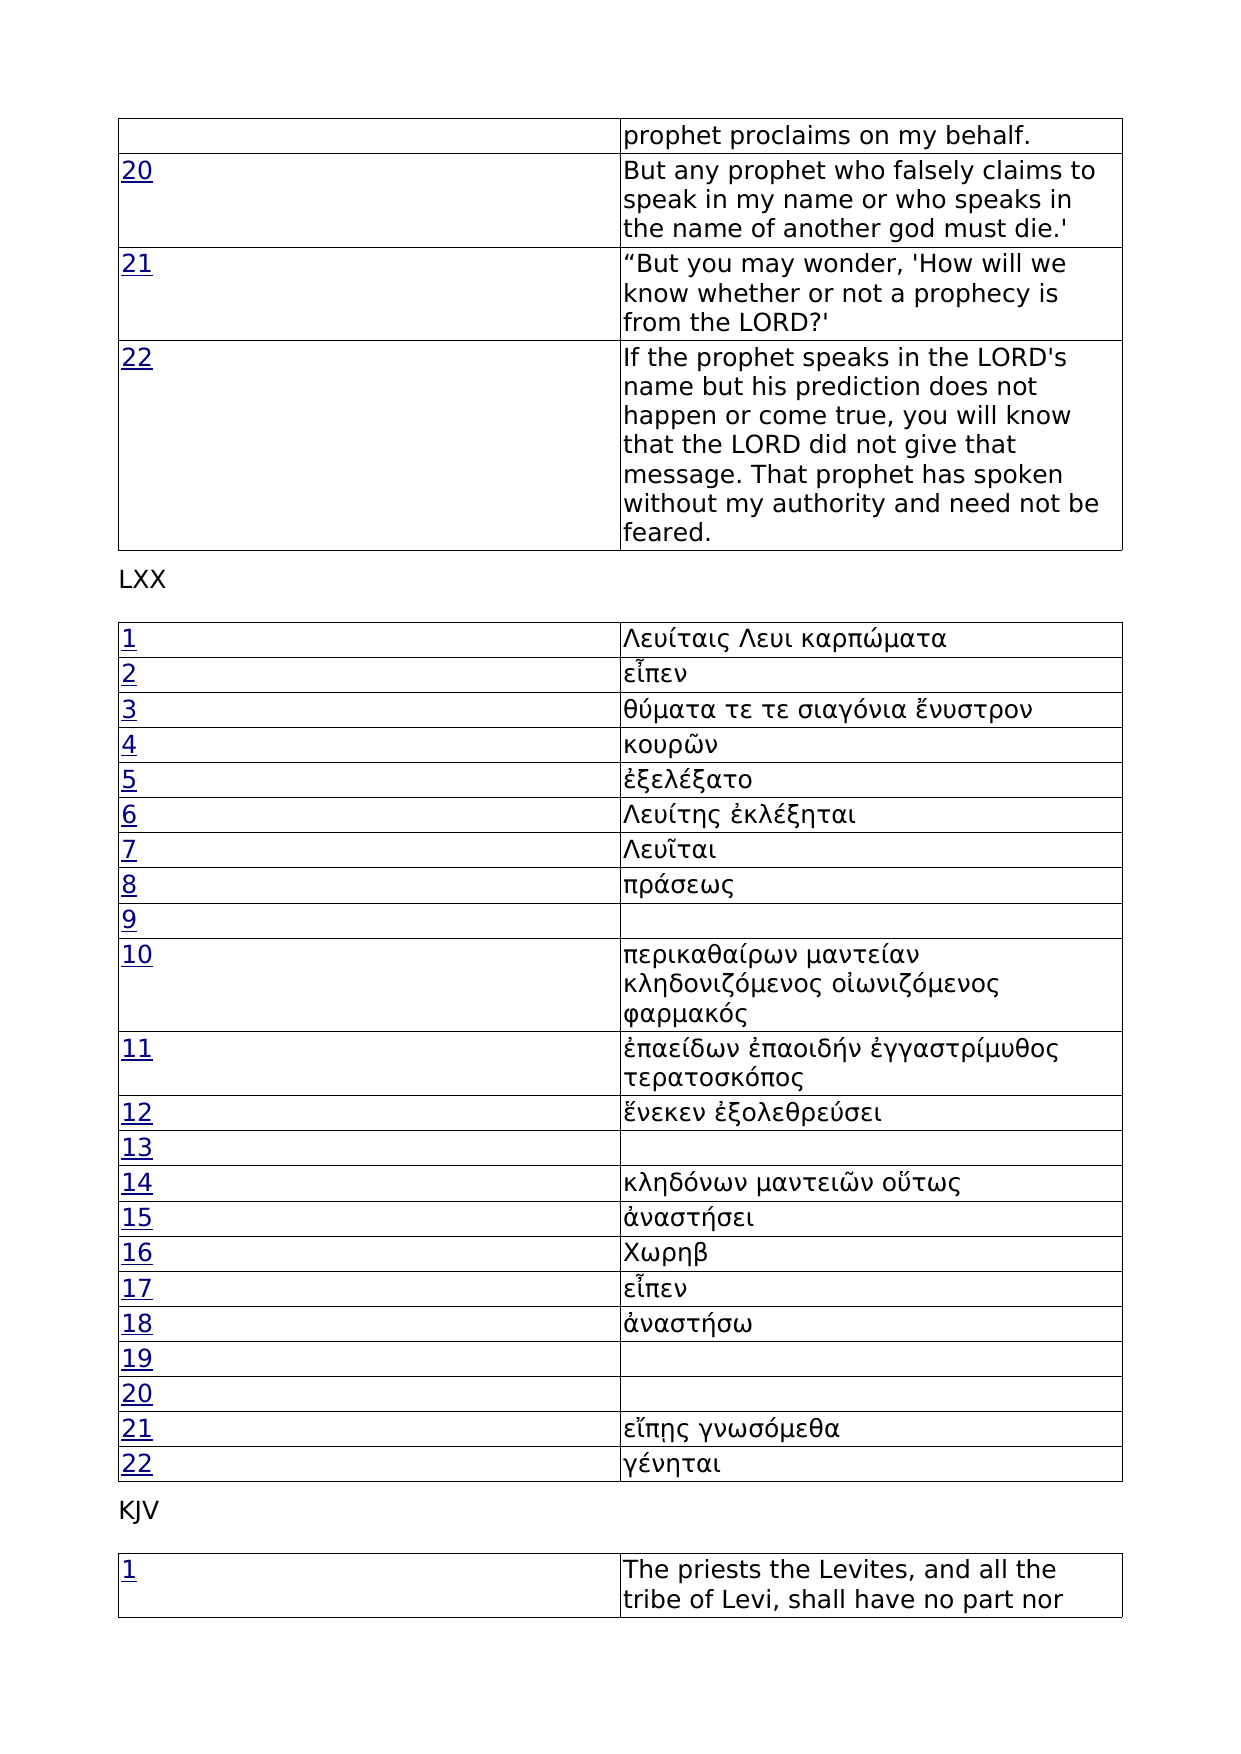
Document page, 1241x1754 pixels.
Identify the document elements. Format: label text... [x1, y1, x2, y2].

table_cell πράσεως [621, 868, 1122, 902]
table_cell 20 [119, 1377, 620, 1411]
table_cell εἶπεν [621, 658, 1122, 692]
text KJV [118, 1496, 1122, 1525]
table_cell ἕνεκεν ἐξολεθρεύσει [621, 1096, 1122, 1130]
table_cell ἐξελέξατο [621, 763, 1122, 797]
table_cell 21 [119, 1412, 620, 1446]
table_cell 8 [119, 868, 620, 902]
table_cell ἀναστήσει [621, 1202, 1122, 1236]
table_cell 15 [119, 1202, 620, 1236]
table_cell 10 [119, 939, 620, 1031]
table_cell [119, 119, 620, 153]
table_header 1 [119, 1554, 620, 1617]
table_cell Λευῖται [621, 833, 1122, 867]
table_cell 18 [119, 1307, 620, 1341]
table_cell ἐπαείδων ἐπαοιδήν ἐγγαστρίμυθος τερατοσκόπος [621, 1032, 1122, 1095]
table_cell 3 [119, 693, 620, 727]
table_cell 16 [119, 1237, 620, 1271]
table_cell 7 [119, 833, 620, 867]
table_cell Λευίτης ἐκλέξηται [621, 798, 1122, 832]
table_cell 22 [119, 1447, 620, 1481]
table_cell κληδόνων μαντειῶν οὕτως [621, 1166, 1122, 1201]
table_cell γένηται [621, 1447, 1122, 1481]
table_cell prophet proclaims on my behalf. [621, 119, 1122, 153]
text LXX [118, 565, 1122, 594]
table_cell [621, 904, 1122, 937]
table_cell 20 [119, 154, 620, 247]
table_cell 13 [119, 1131, 620, 1165]
table_cell 11 [119, 1032, 620, 1095]
table_header 1 [119, 623, 620, 657]
table_cell 9 [119, 904, 620, 937]
table_cell 17 [119, 1272, 620, 1306]
table_cell [621, 1342, 1122, 1376]
table_cell 12 [119, 1096, 620, 1130]
table_cell But any prophet who falsely claims to speak in my name or who speaks in the name of another god must die.' [621, 154, 1122, 247]
table_cell εἴπῃς γνωσόμεθα [621, 1412, 1122, 1446]
table_header Λευίταις Λευι καρπώματα [621, 623, 1122, 657]
table_cell “But you may wonder, 'How will we know whether or not a prophecy is from the LORD?' [621, 248, 1122, 340]
table_cell 5 [119, 763, 620, 797]
table_cell If the prophet speaks in the LORD's name but his prediction does not happen or come true, you will know that the LORD did not give that message. That prophet has spoken without my authority and need not be feared. [621, 341, 1122, 550]
table_cell 22 [119, 341, 620, 550]
table_cell [621, 1377, 1122, 1411]
table_cell κουρῶν [621, 728, 1122, 762]
table_cell 2 [119, 658, 620, 692]
table_cell εἶπεν [621, 1272, 1122, 1306]
table_cell περικαθαίρων μαντείαν κληδονιζόμενος οἰωνιζόμενος φαρμακός [621, 939, 1122, 1031]
table_cell θύματα τε τε σιαγόνια ἔνυστρον [621, 693, 1122, 727]
table_cell 14 [119, 1166, 620, 1201]
table_cell 4 [119, 728, 620, 762]
table_cell 6 [119, 798, 620, 832]
table_cell 21 [119, 248, 620, 340]
table_header The priests the Levites, and all the tribe of Levi, shall have no part nor [621, 1554, 1122, 1617]
table_cell 19 [119, 1342, 620, 1376]
table_cell ἀναστήσω [621, 1307, 1122, 1341]
table_cell Χωρηβ [621, 1237, 1122, 1271]
table_cell [621, 1131, 1122, 1165]
